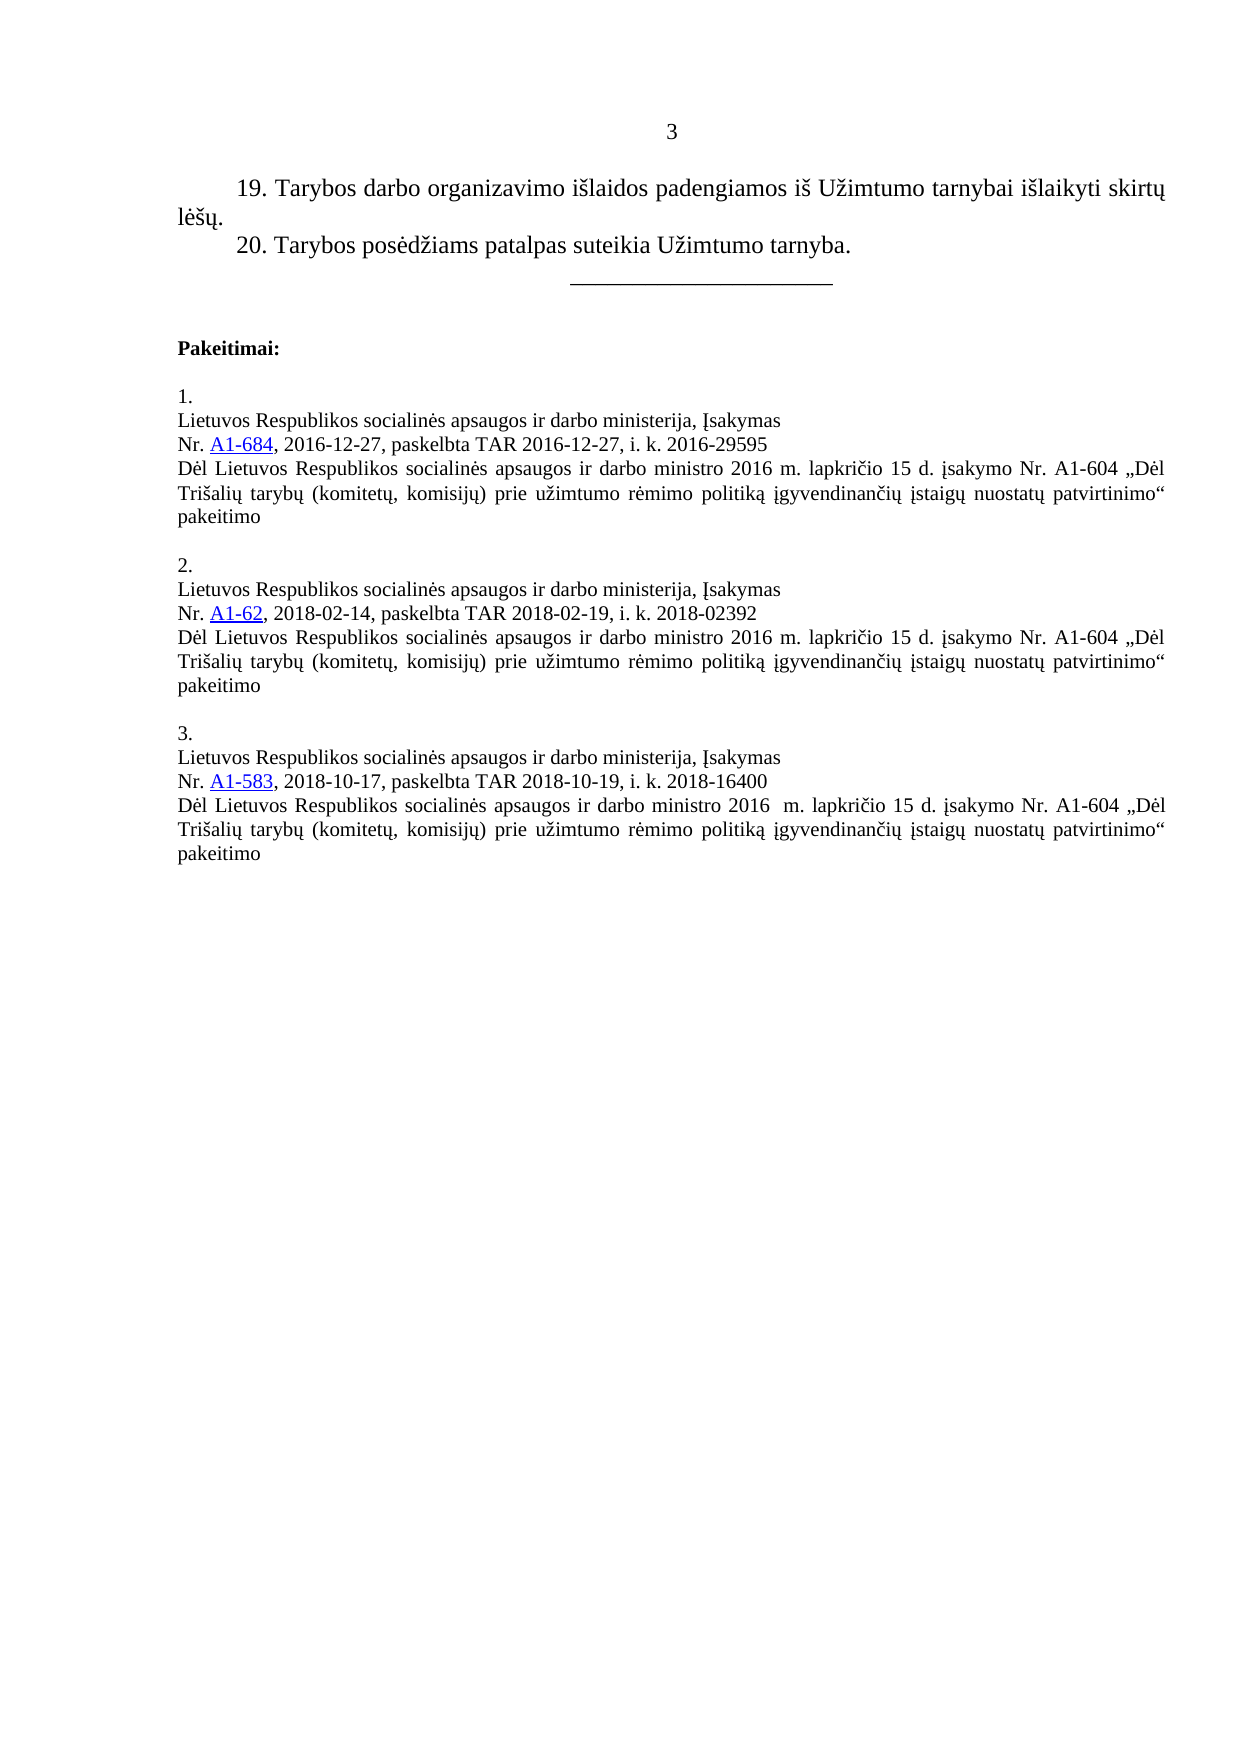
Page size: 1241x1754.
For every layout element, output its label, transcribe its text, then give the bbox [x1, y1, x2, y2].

text 2. [177, 553, 1167, 577]
text Lietuvos Respublikos socialinės apsaugos ir darbo ministerija, Įsakymas [177, 408, 1167, 432]
text Nr. A1-684, 2016-12-27, paskelbta TAR 2016-12-27, i. k. 2016-29595 [177, 432, 1167, 456]
text Nr. A1-583, 2018-10-17, paskelbta TAR 2018-10-19, i. k. 2018-16400 [177, 769, 1167, 793]
text Dėl Lietuvos Respublikos socialinės apsaugos ir darbo ministro 2016 m. lapkričio 15 d. įsakymo Nr. A1-604 „Dėl Trišalių tarybų (komitetų, komisijų) prie užimtumo rėmimo politiką įgyvendinančių įstaigų nuostatų patvirtinimo“ pakeitimo [177, 793, 1167, 865]
text 1. [177, 384, 1167, 408]
text 19. Tarybos darbo organizavimo išlaidos padengiamos iš Užimtumo tarnybai išlaikyti skirtų lėšų. [177, 173, 1167, 230]
text _____________________ [177, 259, 1167, 288]
text Dėl Lietuvos Respublikos socialinės apsaugos ir darbo ministro 2016 m. lapkričio 15 d. įsakymo Nr. A1-604 „Dėl Trišalių tarybų (komitetų, komisijų) prie užimtumo rėmimo politiką įgyvendinančių įstaigų nuostatų patvirtinimo“ pakeitimo [177, 625, 1167, 697]
text Pakeitimai: [177, 336, 1167, 360]
text Lietuvos Respublikos socialinės apsaugos ir darbo ministerija, Įsakymas [177, 745, 1167, 769]
text Nr. A1-62, 2018-02-14, paskelbta TAR 2018-02-19, i. k. 2018-02392 [177, 601, 1167, 625]
text Dėl Lietuvos Respublikos socialinės apsaugos ir darbo ministro 2016 m. lapkričio 15 d. įsakymo Nr. A1-604 „Dėl Trišalių tarybų (komitetų, komisijų) prie užimtumo rėmimo politiką įgyvendinančių įstaigų nuostatų patvirtinimo“ pakeitimo [177, 456, 1167, 528]
text Lietuvos Respublikos socialinės apsaugos ir darbo ministerija, Įsakymas [177, 577, 1167, 601]
text 3. [177, 721, 1167, 745]
text 20. Tarybos posėdžiams patalpas suteikia Užimtumo tarnyba. [177, 230, 1167, 259]
